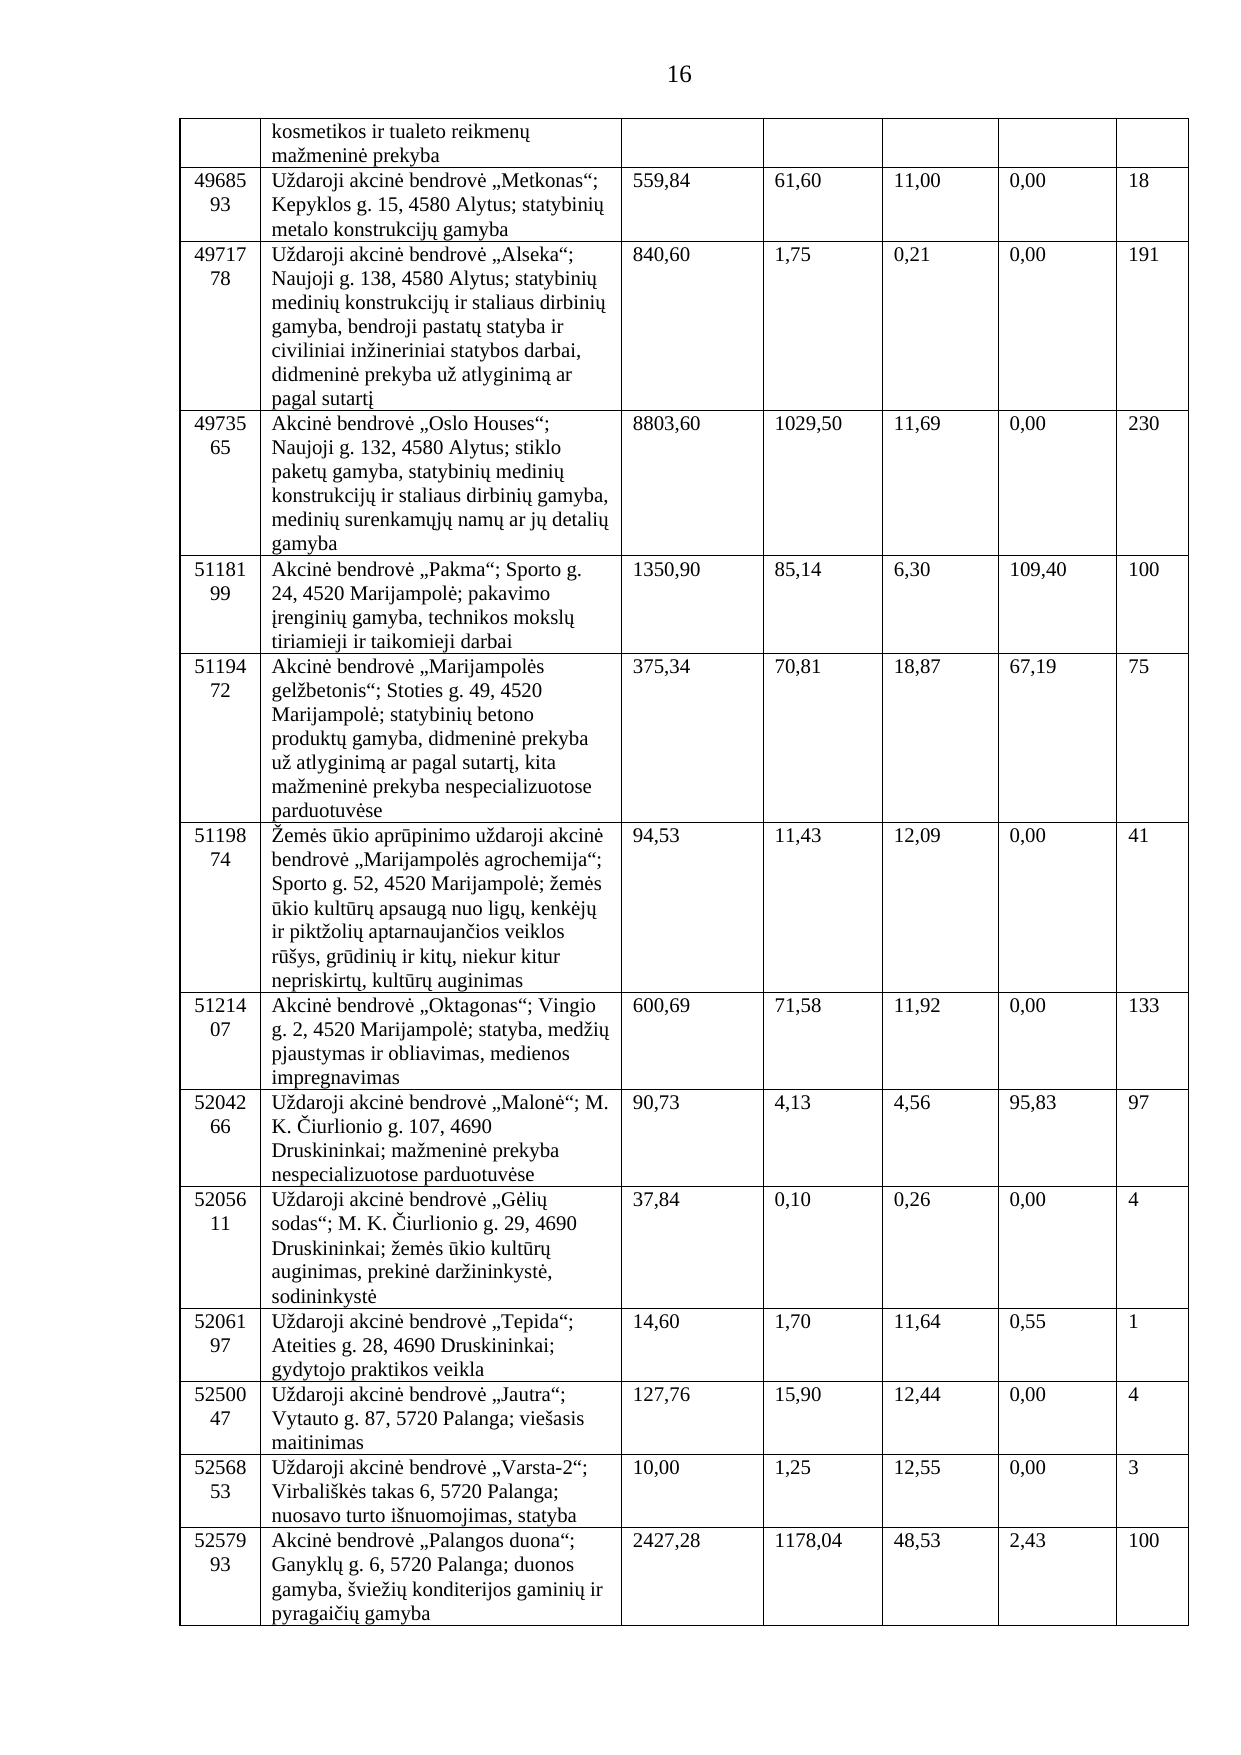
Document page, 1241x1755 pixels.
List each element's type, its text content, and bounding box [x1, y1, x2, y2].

table_cell 109,40 [999, 556, 1116, 653]
table_cell 11,43 [764, 823, 882, 992]
table_cell 4,13 [764, 1090, 882, 1186]
table_cell 1,25 [764, 1455, 882, 1527]
table_cell 18,87 [883, 654, 998, 822]
table_cell 5121407 [181, 993, 260, 1089]
table_cell 2427,28 [622, 1528, 763, 1624]
table_cell 75 [1117, 654, 1188, 822]
table_cell 11,64 [883, 1309, 998, 1381]
table_cell 600,69 [622, 993, 763, 1089]
table_cell 1 [1117, 1309, 1188, 1381]
table_cell 14,60 [622, 1309, 763, 1381]
table_cell 0,10 [764, 1187, 882, 1308]
table_cell 0,55 [999, 1309, 1116, 1381]
table_cell 1178,04 [764, 1528, 882, 1624]
table_cell 4973565 [181, 411, 260, 555]
table_cell 48,53 [883, 1528, 998, 1624]
table_cell [1189, 167, 1198, 241]
table_cell 0,00 [999, 823, 1116, 992]
table_cell [1189, 410, 1198, 555]
table_cell [999, 119, 1116, 167]
table_cell 97 [1117, 1090, 1188, 1186]
table_cell kosmetikos ir tualeto reikmenų mažmeninė prekyba [261, 119, 621, 167]
table_cell 5119874 [181, 823, 260, 992]
table_cell 5256853 [181, 1455, 260, 1527]
table_cell 61,60 [764, 168, 882, 241]
table_cell 840,60 [622, 242, 763, 410]
table_cell [883, 119, 998, 167]
table_cell Žemės ūkio aprūpinimo uždaroji akcinė bendrovė „Marijampolės agrochemija“; Sporto g. 52, 4520 Marijampolė; žemės ūkio kultūrų apsaugą nuo ligų, kenkėjų ir piktžolių aptarnaujančios veiklos rūšys, grūdinių ir kitų, niekur kitur nepriskirtų, kultūrų auginimas [261, 823, 621, 992]
table_cell 18 [1117, 168, 1188, 241]
table_cell [1189, 118, 1198, 167]
table_cell Uždaroji akcinė bendrovė „Tepida“; Ateities g. 28, 4690 Druskininkai; gydytojo praktikos veikla [261, 1309, 621, 1381]
table_cell [1189, 241, 1198, 410]
table_cell Akcinė bendrovė „Marijampolės gelžbetonis“; Stoties g. 49, 4520 Marijampolė; statybinių betono produktų gamyba, didmeninė prekyba už atlyginimą ar pagal sutartį, kita mažmeninė prekyba nespecializuotose parduotuvėse [261, 654, 621, 822]
table_cell Uždaroji akcinė bendrovė „Gėlių sodas“; M. K. Čiurlionio g. 29, 4690 Druskininkai; žemės ūkio kultūrų auginimas, prekinė daržininkystė, sodininkystė [261, 1187, 621, 1308]
table_cell Akcinė bendrovė „Pakma“; Sporto g. 24, 4520 Marijampolė; pakavimo įrenginių gamyba, technikos mokslų tiriamieji ir taikomieji darbai [261, 556, 621, 653]
table_cell 4 [1117, 1187, 1188, 1308]
table_cell 11,00 [883, 168, 998, 241]
table_cell 100 [1117, 556, 1188, 653]
table_cell 2,43 [999, 1528, 1116, 1624]
table_cell 70,81 [764, 654, 882, 822]
table_cell 1,75 [764, 242, 882, 410]
table_cell 90,73 [622, 1090, 763, 1186]
table_cell 0,00 [999, 242, 1116, 410]
table_cell 1,70 [764, 1309, 882, 1381]
table_cell [1117, 119, 1188, 167]
table_cell 127,76 [622, 1382, 763, 1454]
table_cell 5204266 [181, 1090, 260, 1186]
table_cell 10,00 [622, 1455, 763, 1527]
table_cell 0,00 [999, 1187, 1116, 1308]
table_cell Uždaroji akcinė bendrovė „Jautra“; Vytauto g. 87, 5720 Palanga; viešasis maitinimas [261, 1382, 621, 1454]
table_cell Uždaroji akcinė bendrovė „Malonė“; M. K. Čiurlionio g. 107, 4690 Druskininkai; mažmeninė prekyba nespecializuotose parduotuvėse [261, 1090, 621, 1186]
table_cell 71,58 [764, 993, 882, 1089]
table_cell 0,00 [999, 1382, 1116, 1454]
table_cell [1189, 1308, 1198, 1381]
table_cell 100 [1117, 1528, 1188, 1624]
table_cell 375,34 [622, 654, 763, 822]
table_cell 11,69 [883, 411, 998, 555]
table_cell Akcinė bendrovė „Palangos duona“; Ganyklų g. 6, 5720 Palanga; duonos gamyba, šviežių konditerijos gaminių ir pyragaičių gamyba [261, 1528, 621, 1624]
table_cell 12,44 [883, 1382, 998, 1454]
table_cell [1189, 1381, 1198, 1454]
table_cell 4968593 [181, 168, 260, 241]
table_cell 133 [1117, 993, 1188, 1089]
table_cell 3 [1117, 1455, 1188, 1527]
table_cell 5257993 [181, 1528, 260, 1624]
table_cell 0,21 [883, 242, 998, 410]
table_cell 0,00 [999, 168, 1116, 241]
table_cell 191 [1117, 242, 1188, 410]
table_cell 85,14 [764, 556, 882, 653]
table_cell 5250047 [181, 1382, 260, 1454]
table_cell [1189, 992, 1198, 1089]
table_cell Akcinė bendrovė „Oktagonas“; Vingio g. 2, 4520 Marijampolė; statyba, medžių pjaustymas ir obliavimas, medienos impregnavimas [261, 993, 621, 1089]
table_cell 4 [1117, 1382, 1188, 1454]
table_cell [1189, 1454, 1198, 1527]
table_cell Uždaroji akcinė bendrovė „Alseka“; Naujoji g. 138, 4580 Alytus; statybinių medinių konstrukcijų ir staliaus dirbinių gamyba, bendroji pastatų statyba ir civiliniai inžineriniai statybos darbai, didmeninė prekyba už atlyginimą ar pagal sutartį [261, 242, 621, 410]
table_cell 5205611 [181, 1187, 260, 1308]
table_cell 6,30 [883, 556, 998, 653]
table_cell Uždaroji akcinė bendrovė „Varsta-2“; Virbališkės takas 6, 5720 Palanga; nuosavo turto išnuomojimas, statyba [261, 1455, 621, 1527]
table_cell 41 [1117, 823, 1188, 992]
table_cell 1029,50 [764, 411, 882, 555]
table_cell 0,00 [999, 411, 1116, 555]
table_cell Uždaroji akcinė bendrovė „Metkonas“; Kepyklos g. 15, 4580 Alytus; statybinių metalo konstrukcijų gamyba [261, 168, 621, 241]
table_cell 8803,60 [622, 411, 763, 555]
table_cell 0,26 [883, 1187, 998, 1308]
table_cell [1189, 555, 1198, 653]
table_cell [1189, 1186, 1198, 1308]
table_cell 12,55 [883, 1455, 998, 1527]
table_cell 95,83 [999, 1090, 1116, 1186]
table_cell 5206197 [181, 1309, 260, 1381]
table_cell [1189, 822, 1198, 992]
table_cell 15,90 [764, 1382, 882, 1454]
table_cell 0,00 [999, 1455, 1116, 1527]
table_cell 4971778 [181, 242, 260, 410]
table_cell 4,56 [883, 1090, 998, 1186]
table_cell 5119472 [181, 654, 260, 822]
table_cell 230 [1117, 411, 1188, 555]
table_cell 5118199 [181, 556, 260, 653]
table_cell 94,53 [622, 823, 763, 992]
table_cell [1189, 1527, 1198, 1624]
table_cell Akcinė bendrovė „Oslo Houses“; Naujoji g. 132, 4580 Alytus; stiklo paketų gamyba, statybinių medinių konstrukcijų ir staliaus dirbinių gamyba, medinių surenkamųjų namų ar jų detalių gamyba [261, 411, 621, 555]
table_cell [622, 119, 763, 167]
table_cell [181, 119, 260, 167]
table_cell [764, 119, 882, 167]
table_cell [1189, 653, 1198, 822]
table_cell 11,92 [883, 993, 998, 1089]
table_cell 12,09 [883, 823, 998, 992]
table_cell 0,00 [999, 993, 1116, 1089]
table_cell [1189, 1089, 1198, 1186]
table_cell 559,84 [622, 168, 763, 241]
table_cell 37,84 [622, 1187, 763, 1308]
table_cell 1350,90 [622, 556, 763, 653]
table_cell 67,19 [999, 654, 1116, 822]
